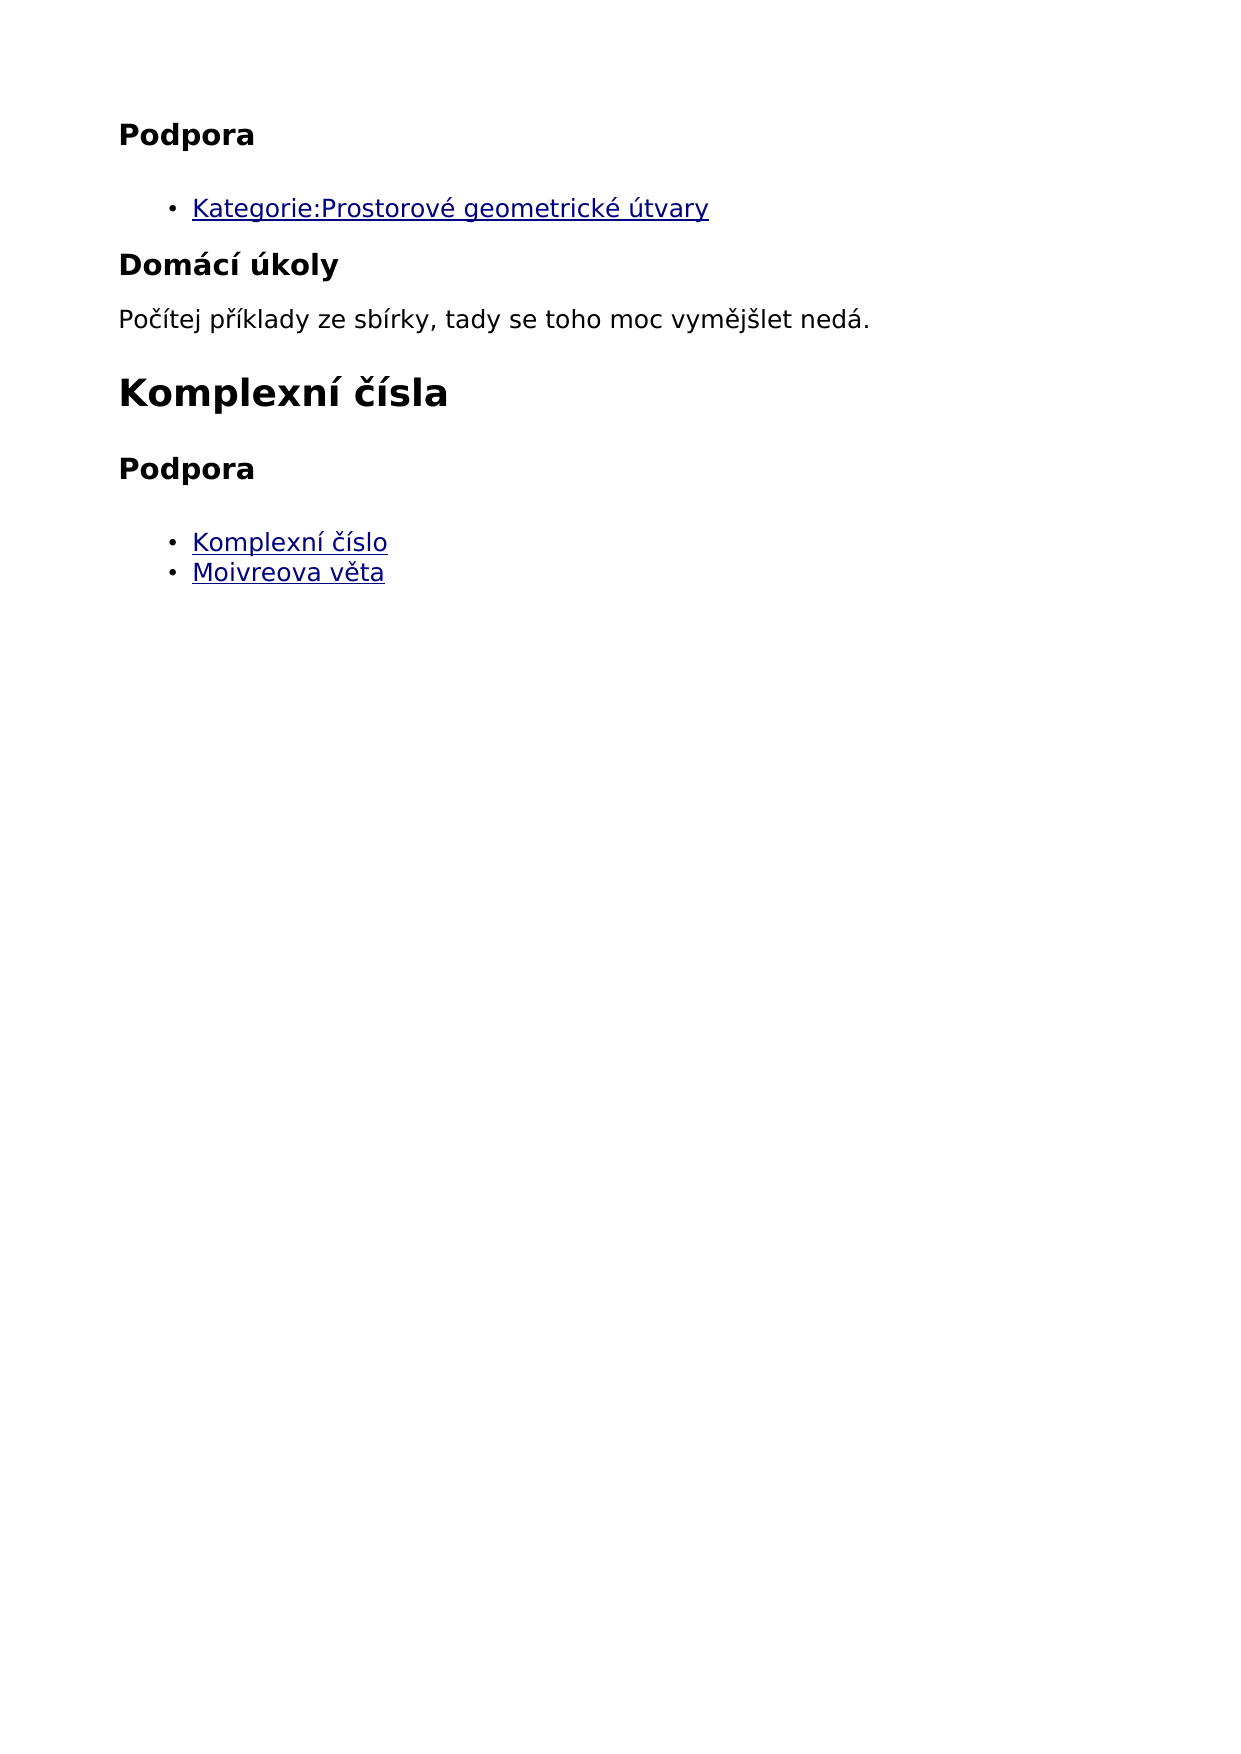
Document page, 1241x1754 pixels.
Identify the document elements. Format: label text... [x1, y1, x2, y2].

list Komplexní číslo [177, 529, 1122, 558]
subtitle Domácí úkoly [118, 248, 1122, 282]
subtitle Podpora [118, 453, 1122, 487]
list Moivreova věta [177, 558, 1122, 587]
text Počítej příklady ze sbírky, tady se toho moc vymějšlet nedá. [118, 295, 1122, 334]
list Kategorie:Prostorové geometrické útvary [177, 194, 1122, 223]
subtitle Komplexní čísla [118, 372, 1122, 415]
subtitle Podpora [118, 118, 1122, 152]
